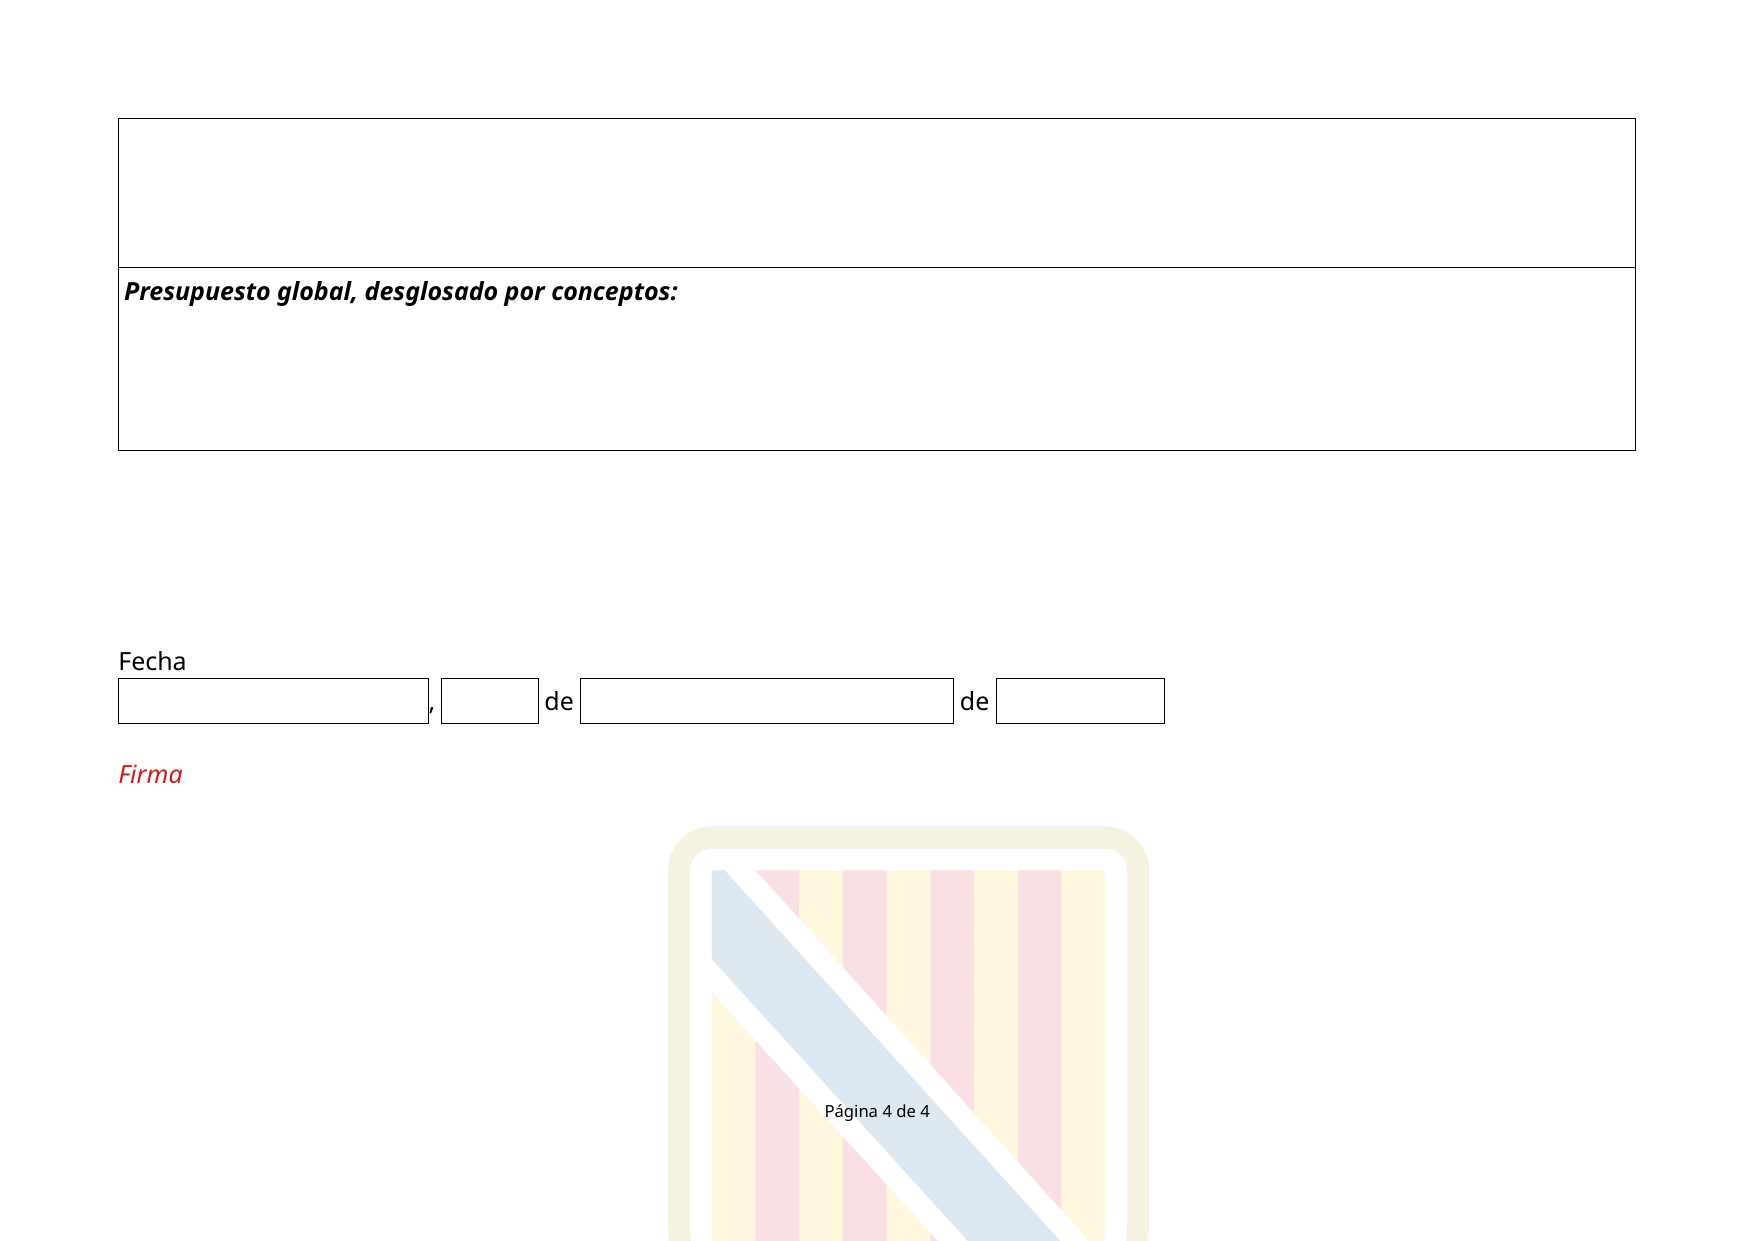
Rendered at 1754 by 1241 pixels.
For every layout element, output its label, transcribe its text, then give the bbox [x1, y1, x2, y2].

text Fecha [118, 644, 515, 678]
table_cell [119, 119, 1635, 267]
text , de de [1302, 678, 1636, 723]
text [1302, 757, 1636, 791]
text Firma [118, 757, 515, 791]
text , de de [429, 678, 441, 723]
table_cell Presupuesto global, desglosado por conceptos: [119, 268, 1635, 450]
text [1302, 644, 1636, 678]
